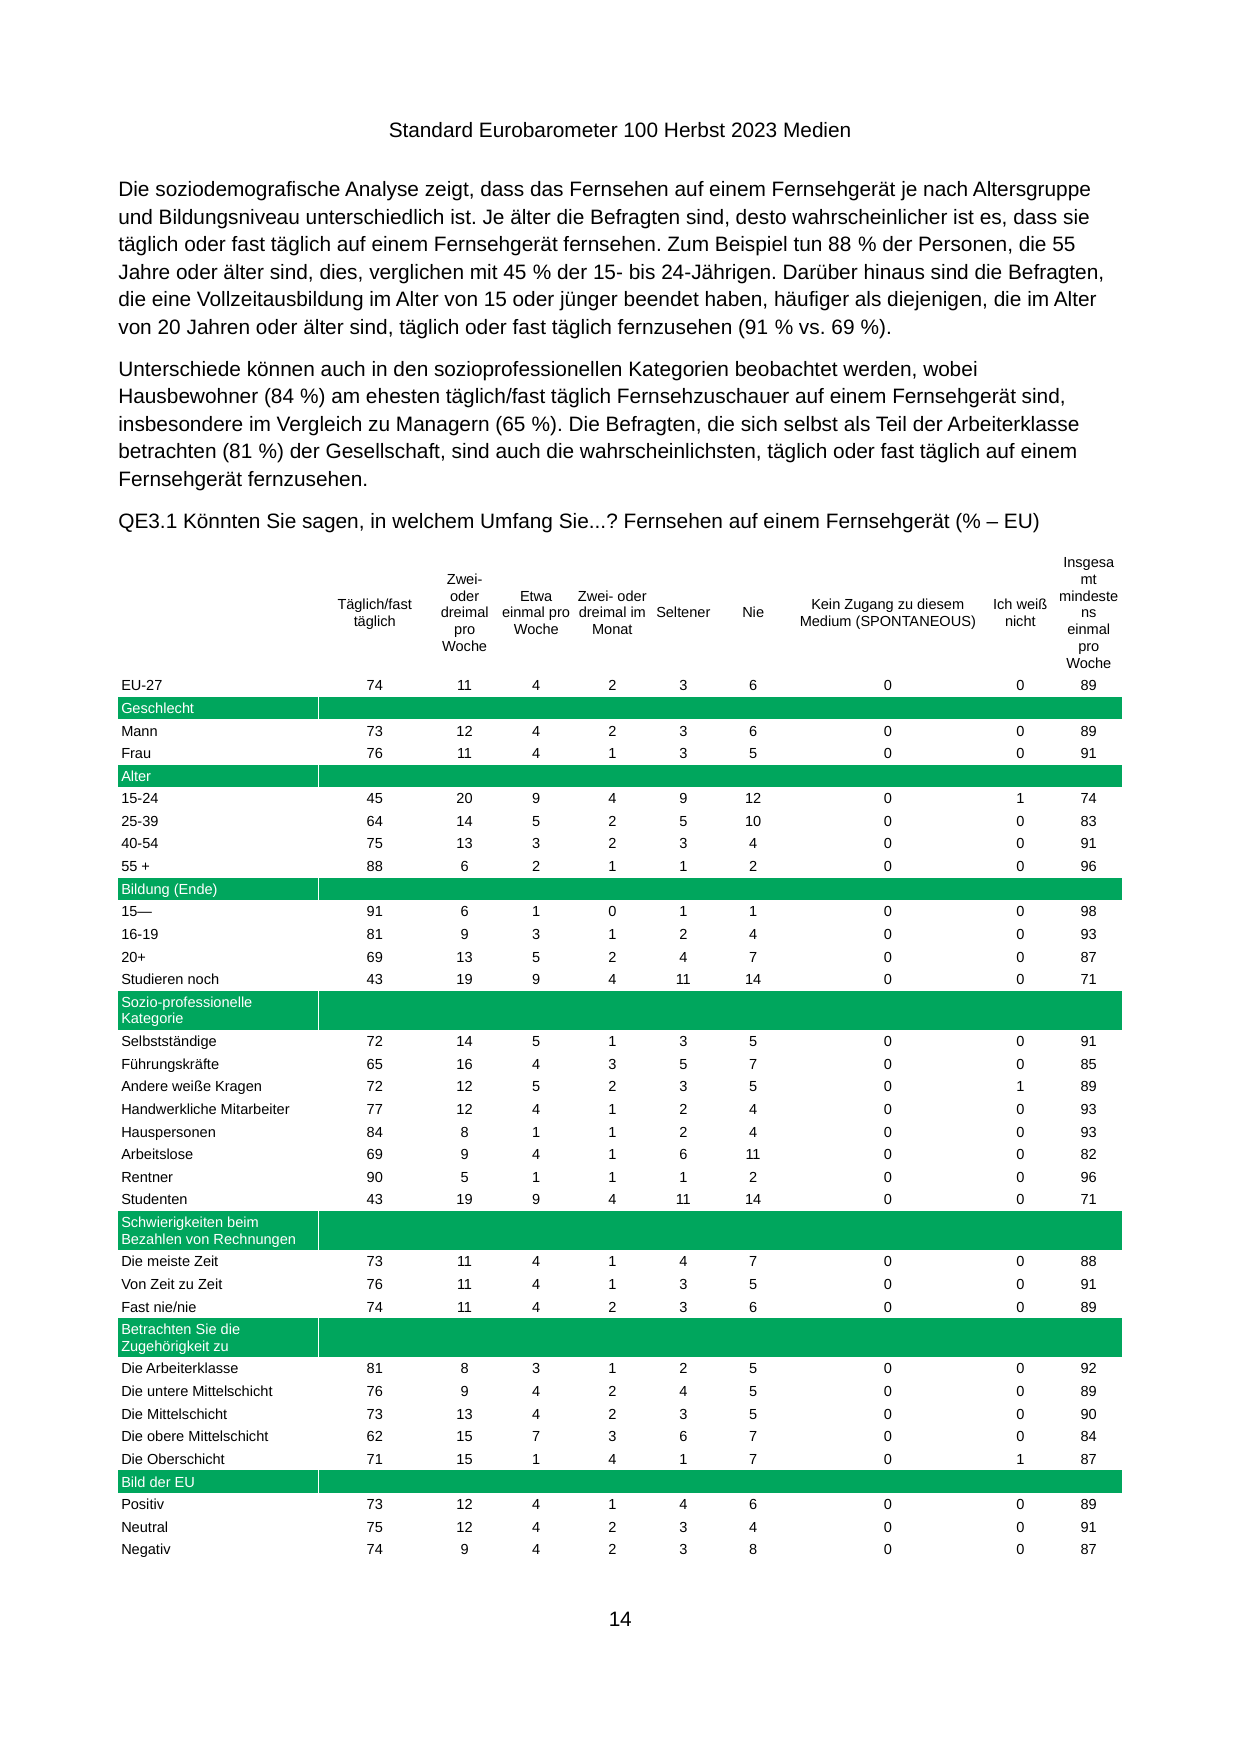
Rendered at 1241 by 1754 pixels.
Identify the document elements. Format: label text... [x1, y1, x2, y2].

table_cell 73 [319, 1493, 431, 1516]
table_cell 4 [498, 1143, 574, 1166]
table_cell 1 [574, 1030, 651, 1052]
table_cell 11 [431, 742, 498, 764]
table_cell [431, 1211, 498, 1250]
table_cell 0 [790, 1053, 985, 1075]
table_cell [790, 1470, 985, 1493]
table_cell 14 [431, 810, 498, 832]
text Die soziodemografische Analyse zeigt, dass das Fernsehen auf einem Fernsehgerät je nach Altersgruppe und Bildungsniveau unterschiedlich ist. Je älter die Befragten sind, desto wahrscheinlicher ist es, dass sie täglich oder fast täglich auf einem Fernsehgerät fernsehen. Zum Beispiel tun 88 % der Personen, die 55 Jahre oder älter sind, dies, verglichen mit 45 % der 15- bis 24-Jährigen. Darüber hinaus sind die Befragten, die eine Vollzeitausbildung im Alter von 15 oder jünger beendet haben, häufiger als diejenigen, die im Alter von 20 Jahren oder älter sind, täglich oder fast täglich fernzusehen (91 % vs. 69 %). [118, 177, 1122, 338]
table_cell 89 [1055, 674, 1122, 697]
table_cell 19 [431, 968, 498, 991]
table_cell 0 [985, 855, 1055, 877]
table_cell [574, 1318, 651, 1357]
table_cell 69 [319, 1143, 431, 1166]
table_cell 9 [651, 787, 716, 810]
table_cell 0 [985, 968, 1055, 991]
table_cell 89 [1055, 1380, 1122, 1402]
table_cell 12 [431, 1075, 498, 1098]
table_cell 11 [716, 1143, 790, 1166]
table_cell 89 [1055, 1493, 1122, 1516]
table_cell Negativ [118, 1538, 318, 1561]
table_cell 85 [1055, 1053, 1122, 1075]
table_cell Betrachten Sie die Zugehörigkeit zu [118, 1318, 318, 1357]
table_cell 1 [574, 1120, 651, 1143]
table_cell [716, 991, 790, 1030]
table_cell 82 [1055, 1143, 1122, 1166]
table_cell [574, 991, 651, 1030]
table_cell [985, 878, 1055, 900]
table_header Zwei- oder dreimal im Monat [574, 551, 651, 674]
table_cell [651, 1318, 716, 1357]
table_cell 4 [498, 1098, 574, 1120]
table_cell 2 [574, 810, 651, 832]
table_cell 71 [1055, 1188, 1122, 1211]
table_cell [431, 1470, 498, 1493]
table_cell Die obere Mittelschicht [118, 1425, 318, 1448]
table_cell Schwierigkeiten beim Bezahlen von Rechnungen [118, 1211, 318, 1250]
table_cell 0 [790, 1250, 985, 1273]
table_cell 12 [431, 1098, 498, 1120]
table_cell 12 [716, 787, 790, 810]
table_cell 1 [985, 787, 1055, 810]
table_cell 4 [498, 1380, 574, 1402]
table_cell 4 [498, 1538, 574, 1561]
table_cell 4 [716, 923, 790, 945]
table_cell 5 [716, 1030, 790, 1052]
table_cell [319, 697, 431, 719]
table_cell 89 [1055, 719, 1122, 742]
table_cell 2 [651, 1098, 716, 1120]
table_cell Studieren noch [118, 968, 318, 991]
table_cell 0 [790, 1295, 985, 1318]
table_cell 91 [1055, 1273, 1122, 1295]
table_cell 14 [431, 1030, 498, 1052]
table_cell [498, 991, 574, 1030]
table_cell Selbstständige [118, 1030, 318, 1052]
table_cell 40-54 [118, 832, 318, 855]
table_cell 74 [319, 674, 431, 697]
table_cell [651, 697, 716, 719]
table_cell 91 [1055, 1030, 1122, 1052]
table_cell Alter [118, 765, 318, 787]
table_cell 8 [431, 1120, 498, 1143]
table_cell 4 [574, 1448, 651, 1470]
table_cell [651, 878, 716, 900]
table_cell 0 [790, 1120, 985, 1143]
table_cell 6 [431, 855, 498, 877]
table_cell 0 [985, 1425, 1055, 1448]
table_header Etwa einmal pro Woche [498, 551, 574, 674]
table_cell [1055, 878, 1122, 900]
table_cell 2 [574, 1075, 651, 1098]
table_cell [985, 991, 1055, 1030]
table_cell 81 [319, 923, 431, 945]
table_cell 0 [985, 1403, 1055, 1425]
table_cell 8 [431, 1357, 498, 1380]
table_header Kein Zugang zu diesem Medium (SPONTANEOUS) [790, 551, 985, 674]
table_cell 74 [319, 1538, 431, 1561]
table_cell 81 [319, 1357, 431, 1380]
table_cell 2 [574, 674, 651, 697]
table_cell 7 [716, 1250, 790, 1273]
table_cell 4 [498, 1053, 574, 1075]
table_cell 77 [319, 1098, 431, 1120]
table_cell 4 [574, 787, 651, 810]
table_cell 2 [574, 832, 651, 855]
table_cell Rentner [118, 1166, 318, 1188]
table_cell 0 [790, 1143, 985, 1166]
table_cell [431, 697, 498, 719]
table_header Nie [716, 551, 790, 674]
table_cell 16-19 [118, 923, 318, 945]
table_cell 11 [651, 1188, 716, 1211]
table_cell Die untere Mittelschicht [118, 1380, 318, 1402]
table_cell 3 [651, 1516, 716, 1538]
table_cell 45 [319, 787, 431, 810]
table_cell 8 [716, 1538, 790, 1561]
table_cell 0 [985, 1493, 1055, 1516]
table_cell 5 [651, 810, 716, 832]
table_cell 0 [790, 1166, 985, 1188]
table_cell 3 [651, 742, 716, 764]
table_cell 3 [651, 674, 716, 697]
table_cell 1 [574, 1250, 651, 1273]
table_cell 0 [790, 832, 985, 855]
table_cell 7 [716, 1448, 790, 1470]
table_cell 55 + [118, 855, 318, 877]
table_cell 11 [431, 1295, 498, 1318]
table_cell 0 [790, 1357, 985, 1380]
table_cell 0 [790, 1075, 985, 1098]
table_cell 0 [790, 1188, 985, 1211]
table_cell 15-24 [118, 787, 318, 810]
table_cell 10 [716, 810, 790, 832]
table_cell 84 [319, 1120, 431, 1143]
table_cell 2 [574, 719, 651, 742]
table_cell 7 [716, 1053, 790, 1075]
table_cell 4 [498, 1493, 574, 1516]
table_cell [985, 1211, 1055, 1250]
table_cell 7 [716, 1425, 790, 1448]
table_cell 0 [790, 1516, 985, 1538]
table_cell 1 [574, 1143, 651, 1166]
table_cell 6 [651, 1143, 716, 1166]
table_cell 0 [790, 1493, 985, 1516]
table_cell 74 [1055, 787, 1122, 810]
table_cell 1 [574, 1098, 651, 1120]
table_cell 98 [1055, 900, 1122, 923]
table_cell 2 [574, 1516, 651, 1538]
table_cell 0 [985, 1053, 1055, 1075]
table_cell 0 [790, 1030, 985, 1052]
table_cell [985, 1318, 1055, 1357]
table_cell 2 [651, 1357, 716, 1380]
table_cell 1 [716, 900, 790, 923]
table_cell [431, 765, 498, 787]
table_cell 0 [790, 923, 985, 945]
table_cell 83 [1055, 810, 1122, 832]
table_cell 3 [651, 1295, 716, 1318]
table_cell Die Arbeiterklasse [118, 1357, 318, 1380]
table_cell 0 [985, 1030, 1055, 1052]
table_cell 1 [651, 1166, 716, 1188]
table_cell 93 [1055, 1098, 1122, 1120]
table_header [118, 551, 318, 674]
table_cell 0 [985, 1273, 1055, 1295]
table_cell [716, 697, 790, 719]
table_cell 11 [431, 674, 498, 697]
table_cell 4 [498, 1273, 574, 1295]
table_cell 4 [498, 742, 574, 764]
table_cell Von Zeit zu Zeit [118, 1273, 318, 1295]
table_cell 9 [498, 968, 574, 991]
table_cell [716, 1211, 790, 1250]
table_cell 0 [985, 1098, 1055, 1120]
table_cell 64 [319, 810, 431, 832]
table_cell 6 [651, 1425, 716, 1448]
table_cell 1 [498, 1166, 574, 1188]
table_cell 0 [985, 1516, 1055, 1538]
table_cell 0 [985, 810, 1055, 832]
table_cell Hauspersonen [118, 1120, 318, 1143]
table_cell 13 [431, 1403, 498, 1425]
table_cell 0 [790, 1273, 985, 1295]
table_cell 73 [319, 1403, 431, 1425]
table_cell 5 [498, 945, 574, 968]
table_cell Die Oberschicht [118, 1448, 318, 1470]
table_cell 9 [498, 1188, 574, 1211]
table_cell 72 [319, 1075, 431, 1098]
table_cell [574, 1211, 651, 1250]
table_cell 11 [431, 1273, 498, 1295]
table_cell 3 [651, 719, 716, 742]
table_cell 0 [790, 1538, 985, 1561]
table_cell 1 [574, 1166, 651, 1188]
table_cell 91 [1055, 742, 1122, 764]
table_cell 0 [790, 787, 985, 810]
table_cell [498, 1318, 574, 1357]
table_cell 15 [431, 1425, 498, 1448]
text QE3.1 Könnten Sie sagen, in welchem Umfang Sie...? Fernsehen auf einem Fernsehgerät (% – EU) [118, 509, 1122, 533]
table_cell 88 [1055, 1250, 1122, 1273]
table_cell 1 [574, 855, 651, 877]
table_cell 0 [790, 900, 985, 923]
table_cell Neutral [118, 1516, 318, 1538]
table_cell 20+ [118, 945, 318, 968]
table_cell 43 [319, 1188, 431, 1211]
table_cell 12 [431, 719, 498, 742]
table_cell 0 [790, 674, 985, 697]
table_cell [651, 765, 716, 787]
table_cell 90 [1055, 1403, 1122, 1425]
table_cell 4 [498, 1516, 574, 1538]
table_cell 5 [716, 1357, 790, 1380]
table_cell 0 [790, 742, 985, 764]
table_cell 96 [1055, 855, 1122, 877]
table_cell 3 [498, 923, 574, 945]
table_cell 88 [319, 855, 431, 877]
table_cell 0 [985, 1295, 1055, 1318]
table_cell [498, 765, 574, 787]
table_cell 0 [985, 719, 1055, 742]
table_cell 1 [574, 1357, 651, 1380]
table_cell 3 [651, 1538, 716, 1561]
table_cell 4 [574, 968, 651, 991]
table_cell 87 [1055, 1538, 1122, 1561]
table_cell Frau [118, 742, 318, 764]
table_cell 1 [574, 742, 651, 764]
table_cell 4 [498, 1295, 574, 1318]
table_cell 2 [574, 945, 651, 968]
table_cell 84 [1055, 1425, 1122, 1448]
table_cell 87 [1055, 945, 1122, 968]
table_cell 1 [651, 855, 716, 877]
table_cell [319, 1211, 431, 1250]
table_cell [498, 1470, 574, 1493]
table_cell 89 [1055, 1075, 1122, 1098]
table_cell Studenten [118, 1188, 318, 1211]
table_cell 0 [985, 1166, 1055, 1188]
table_cell [790, 1318, 985, 1357]
table_cell 91 [1055, 1516, 1122, 1538]
table_cell 6 [716, 1295, 790, 1318]
table_cell 0 [985, 1120, 1055, 1143]
table_cell 76 [319, 742, 431, 764]
table_cell 62 [319, 1425, 431, 1448]
table_cell 9 [498, 787, 574, 810]
table_cell 19 [431, 1188, 498, 1211]
table_cell 92 [1055, 1357, 1122, 1380]
table_cell 4 [651, 1380, 716, 1402]
table_cell 6 [716, 1493, 790, 1516]
table_cell 4 [716, 1120, 790, 1143]
table_cell 5 [716, 1075, 790, 1098]
table_cell [574, 1470, 651, 1493]
table_cell 9 [431, 923, 498, 945]
table_cell [319, 991, 431, 1030]
table_cell 5 [651, 1053, 716, 1075]
table_cell [319, 1470, 431, 1493]
table_cell 2 [651, 923, 716, 945]
table_cell 25-39 [118, 810, 318, 832]
table_cell [985, 697, 1055, 719]
table_cell 0 [985, 1357, 1055, 1380]
table_cell 2 [574, 1380, 651, 1402]
table_cell 5 [716, 742, 790, 764]
table_cell 1 [985, 1448, 1055, 1470]
table_cell 1 [651, 900, 716, 923]
table_cell [319, 878, 431, 900]
table_header Täglich/fast täglich [319, 551, 431, 674]
table_cell [716, 1318, 790, 1357]
table_cell 0 [985, 1380, 1055, 1402]
table_cell 4 [716, 832, 790, 855]
table_cell 9 [431, 1538, 498, 1561]
table_cell 1 [574, 1273, 651, 1295]
table_cell 2 [574, 1403, 651, 1425]
table_cell 76 [319, 1273, 431, 1295]
table_cell 93 [1055, 1120, 1122, 1143]
table_cell 2 [716, 855, 790, 877]
table_cell 4 [498, 674, 574, 697]
table_cell [651, 1470, 716, 1493]
table_cell 72 [319, 1030, 431, 1052]
table_cell 9 [431, 1143, 498, 1166]
table_cell 2 [574, 1538, 651, 1561]
table_cell 13 [431, 832, 498, 855]
table_cell 73 [319, 719, 431, 742]
table_cell 2 [651, 1120, 716, 1143]
table_cell [716, 878, 790, 900]
table_cell [498, 697, 574, 719]
table_cell 3 [498, 832, 574, 855]
table_cell 2 [498, 855, 574, 877]
table_cell [574, 878, 651, 900]
table_cell 0 [790, 1098, 985, 1120]
table_cell 3 [651, 832, 716, 855]
table_cell 14 [716, 968, 790, 991]
table_cell 3 [574, 1425, 651, 1448]
table_cell 0 [985, 1538, 1055, 1561]
table_cell 5 [716, 1273, 790, 1295]
table_cell 3 [574, 1053, 651, 1075]
table_cell 4 [716, 1098, 790, 1120]
table_cell [319, 1318, 431, 1357]
table_cell Sozio-professionelle Kategorie [118, 991, 318, 1030]
table_cell [790, 697, 985, 719]
table_cell [716, 1470, 790, 1493]
table_cell 65 [319, 1053, 431, 1075]
table_cell 5 [498, 810, 574, 832]
table_header Ich weiß nicht [985, 551, 1055, 674]
table_cell 76 [319, 1380, 431, 1402]
table_cell 0 [985, 1143, 1055, 1166]
table_cell 91 [319, 900, 431, 923]
table_cell 75 [319, 832, 431, 855]
text Unterschiede können auch in den sozioprofessionellen Kategorien beobachtet werden, wobei Hausbewohner (84 %) am ehesten täglich/fast täglich Fernsehzuschauer auf einem Fernsehgerät sind, insbesondere im Vergleich zu Managern (65 %). Die Befragten, die sich selbst als Teil der Arbeiterklasse betrachten (81 %) der Gesellschaft, sind auch die wahrscheinlichsten, täglich oder fast täglich auf einem Fernsehgerät fernzusehen. [118, 357, 1122, 491]
table_cell 1 [498, 1448, 574, 1470]
table_cell 0 [790, 1448, 985, 1470]
table_cell Andere weiße Kragen [118, 1075, 318, 1098]
table_cell Positiv [118, 1493, 318, 1516]
table_cell 16 [431, 1053, 498, 1075]
table_cell 0 [790, 855, 985, 877]
table_cell 7 [498, 1425, 574, 1448]
table_cell [1055, 765, 1122, 787]
table_cell [1055, 1318, 1122, 1357]
table_cell 5 [498, 1030, 574, 1052]
table_cell 14 [716, 1188, 790, 1211]
table_cell 2 [574, 1295, 651, 1318]
table_cell [431, 1318, 498, 1357]
table_cell 5 [716, 1403, 790, 1425]
table_cell 15 [431, 1448, 498, 1470]
table_cell [574, 697, 651, 719]
table_cell 0 [985, 923, 1055, 945]
table_cell 96 [1055, 1166, 1122, 1188]
table_cell [1055, 1470, 1122, 1493]
table_cell 4 [498, 1250, 574, 1273]
table_cell [790, 765, 985, 787]
table_cell 0 [985, 832, 1055, 855]
table_cell 3 [498, 1357, 574, 1380]
table_cell [1055, 991, 1122, 1030]
table_cell 0 [790, 1425, 985, 1448]
table_cell 5 [716, 1380, 790, 1402]
table_cell [431, 991, 498, 1030]
table_cell [985, 1470, 1055, 1493]
table_cell 71 [1055, 968, 1122, 991]
table_cell 4 [498, 719, 574, 742]
table_cell 0 [790, 719, 985, 742]
table_cell Führungskräfte [118, 1053, 318, 1075]
table_cell 13 [431, 945, 498, 968]
table_cell 3 [651, 1030, 716, 1052]
table_cell 6 [716, 674, 790, 697]
table_cell 0 [790, 1403, 985, 1425]
table_cell 0 [985, 742, 1055, 764]
table_cell 11 [431, 1250, 498, 1273]
table_cell [790, 1211, 985, 1250]
table_cell 11 [651, 968, 716, 991]
table_cell 12 [431, 1493, 498, 1516]
table_cell 5 [431, 1166, 498, 1188]
table_cell Bild der EU [118, 1470, 318, 1493]
table_cell 1 [651, 1448, 716, 1470]
table_cell [790, 878, 985, 900]
table_cell Arbeitslose [118, 1143, 318, 1166]
table_cell 93 [1055, 923, 1122, 945]
table_cell [498, 878, 574, 900]
table_cell 3 [651, 1403, 716, 1425]
table_cell 0 [790, 810, 985, 832]
table_cell [574, 765, 651, 787]
table_cell [1055, 697, 1122, 719]
table_cell [1055, 1211, 1122, 1250]
table_cell 69 [319, 945, 431, 968]
table_cell Die meiste Zeit [118, 1250, 318, 1273]
table_cell 4 [651, 945, 716, 968]
table_cell 0 [790, 945, 985, 968]
table_cell 90 [319, 1166, 431, 1188]
table_cell EU-27 [118, 674, 318, 697]
table_cell 1 [498, 900, 574, 923]
table_cell 12 [431, 1516, 498, 1538]
table_cell 0 [790, 968, 985, 991]
table_cell 4 [574, 1188, 651, 1211]
table_cell [498, 1211, 574, 1250]
table_header Zwei- oder dreimal pro Woche [431, 551, 498, 674]
table_cell 0 [790, 1380, 985, 1402]
table_header Seltener [651, 551, 716, 674]
table_cell 6 [431, 900, 498, 923]
table_cell 73 [319, 1250, 431, 1273]
table_cell 1 [574, 1493, 651, 1516]
table_cell [716, 765, 790, 787]
table_cell 1 [498, 1120, 574, 1143]
table_cell Handwerkliche Mitarbeiter [118, 1098, 318, 1120]
table_header Insgesamt mindestens einmal pro Woche [1055, 551, 1122, 674]
table_cell 3 [651, 1075, 716, 1098]
table_cell 4 [651, 1493, 716, 1516]
table_cell 0 [574, 900, 651, 923]
table_cell 6 [716, 719, 790, 742]
table_cell 91 [1055, 832, 1122, 855]
table_cell 0 [985, 674, 1055, 697]
table_cell Mann [118, 719, 318, 742]
table_cell 1 [574, 923, 651, 945]
table_cell Bildung (Ende) [118, 878, 318, 900]
table_cell 20 [431, 787, 498, 810]
table_cell 74 [319, 1295, 431, 1318]
table_cell 87 [1055, 1448, 1122, 1470]
table_cell 2 [716, 1166, 790, 1188]
table_cell 9 [431, 1380, 498, 1402]
table_cell 89 [1055, 1295, 1122, 1318]
table_cell 0 [985, 1250, 1055, 1273]
table_cell 1 [985, 1075, 1055, 1098]
table_cell 4 [716, 1516, 790, 1538]
table_cell 0 [985, 900, 1055, 923]
table_cell 0 [985, 1188, 1055, 1211]
table_cell Geschlecht [118, 697, 318, 719]
table_cell [319, 765, 431, 787]
table_cell 3 [651, 1273, 716, 1295]
table_cell [985, 765, 1055, 787]
table_cell 15— [118, 900, 318, 923]
table_cell 7 [716, 945, 790, 968]
table_cell 4 [498, 1403, 574, 1425]
table_cell 5 [498, 1075, 574, 1098]
table_cell Die Mittelschicht [118, 1403, 318, 1425]
table_cell 75 [319, 1516, 431, 1538]
table_cell [651, 1211, 716, 1250]
table_cell [651, 991, 716, 1030]
table_cell Fast nie/nie [118, 1295, 318, 1318]
table_cell [790, 991, 985, 1030]
table_cell 43 [319, 968, 431, 991]
table_cell [431, 878, 498, 900]
table_cell 0 [985, 945, 1055, 968]
table_cell 71 [319, 1448, 431, 1470]
table_cell 4 [651, 1250, 716, 1273]
